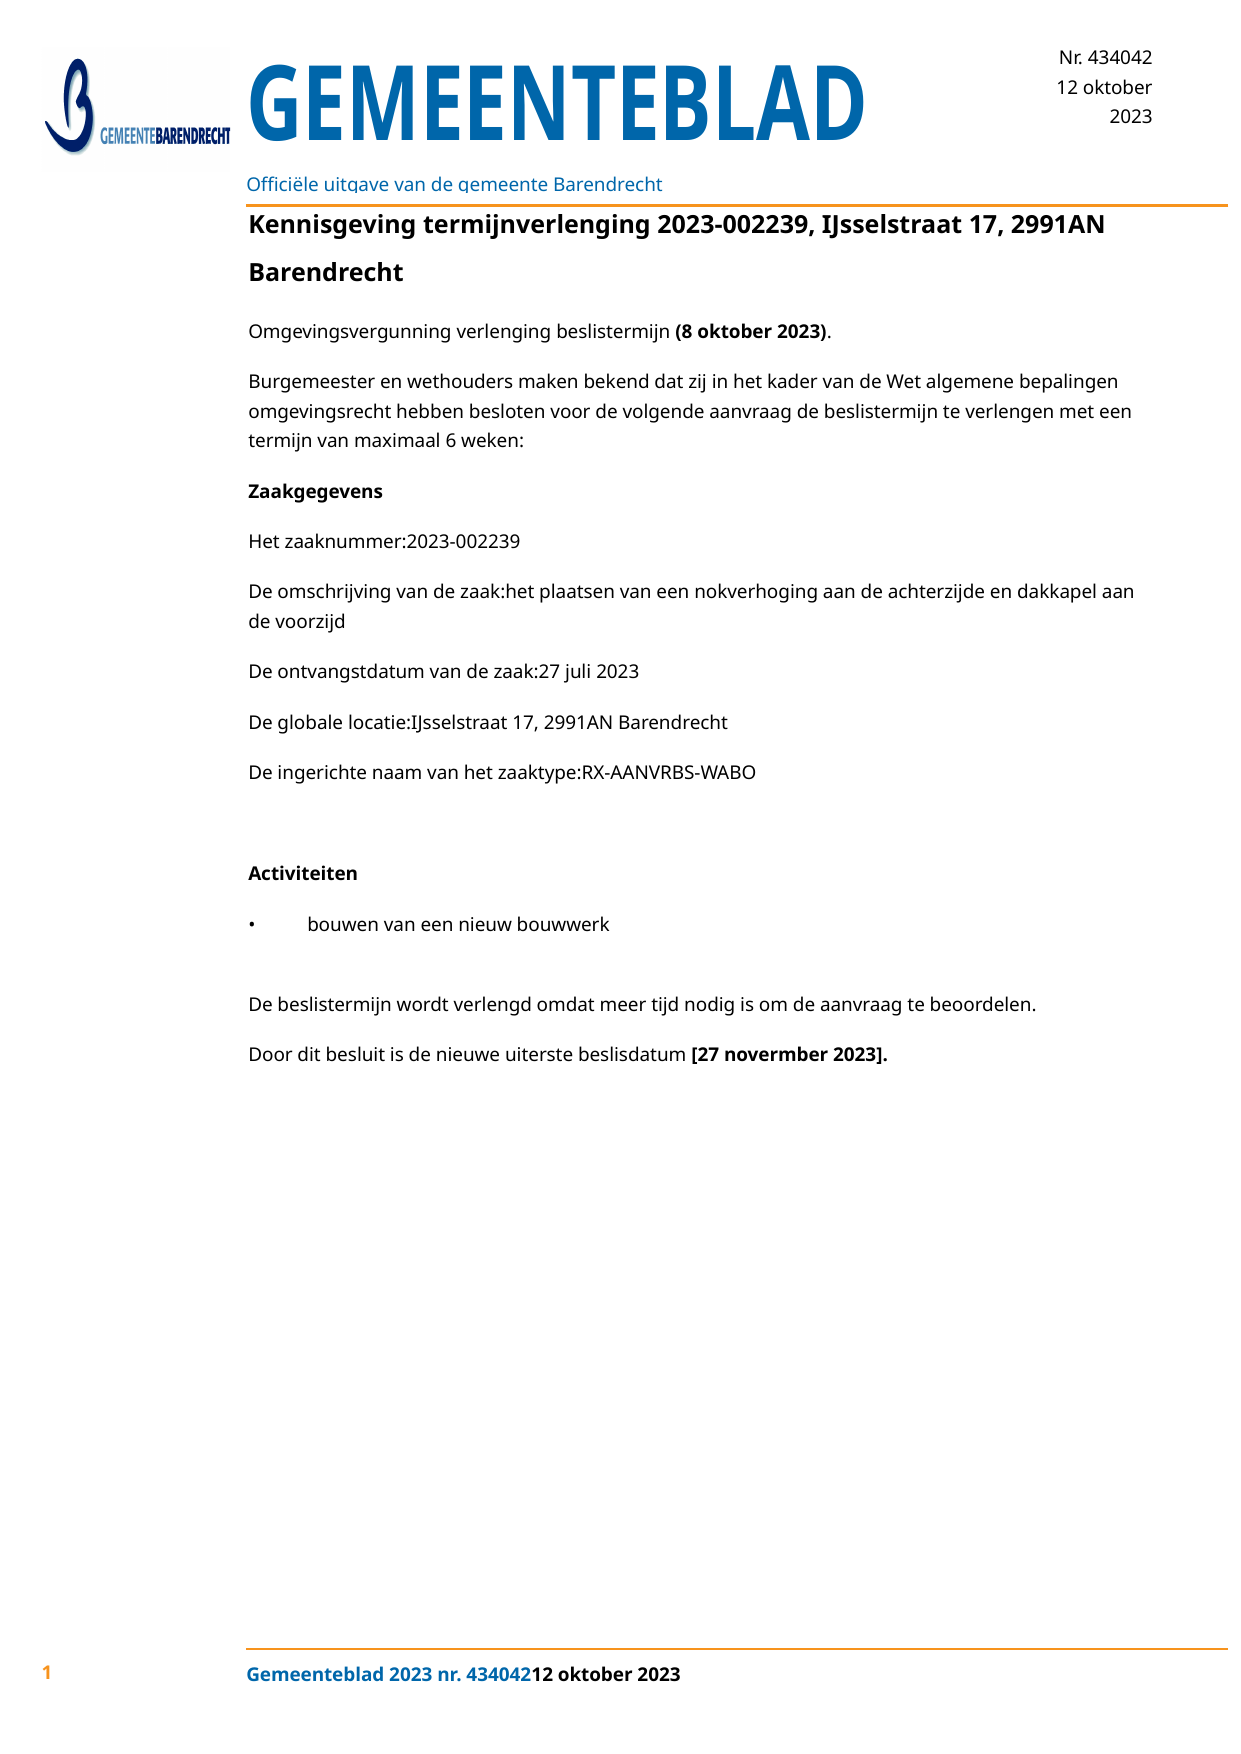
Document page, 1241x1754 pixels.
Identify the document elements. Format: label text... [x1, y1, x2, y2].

text Door dit besluit is de nieuwe uiterste beslisdatum [27 novermber 2023]. [248, 1041, 1152, 1067]
text Omgevingsvergunning verlenging beslistermijn (8 oktober 2023). [248, 318, 1152, 344]
picture [41, 47, 231, 172]
list bouwen van een nieuw bouwwerk [248, 911, 1152, 937]
text De ingerichte naam van het zaaktype:RX-AANVRBS-WABO [248, 759, 1152, 785]
text Zaakgegevens [248, 478, 1152, 504]
text De ontvangstdatum van de zaak:27 juli 2023 [248, 659, 1152, 684]
text Het zaaknummer:2023-002239 [248, 528, 1152, 554]
text De beslistermijn wordt verlengd omdat meer tijd nodig is om de aanvraag te beoordelen. [248, 991, 1152, 1017]
text De omschrijving van de zaak:het plaatsen van een nokverhoging aan de achterzijde en dakkapel aan de voorzijd [248, 579, 1152, 634]
text Kennisgeving termijnverlenging 2023-002239, IJsselstraat 17, 2991AN Barendrecht [248, 207, 1152, 288]
text Burgemeester en wethouders maken bekend dat zij in het kader van de Wet algemene bepalingen omgevingsrecht hebben besloten voor de volgende aanvraag de beslistermijn te verlengen met een termijn van maximaal 6 weken: [248, 368, 1152, 453]
text Activiteiten [248, 860, 1152, 886]
text De globale locatie:IJsselstraat 17, 2991AN Barendrecht [248, 709, 1152, 735]
